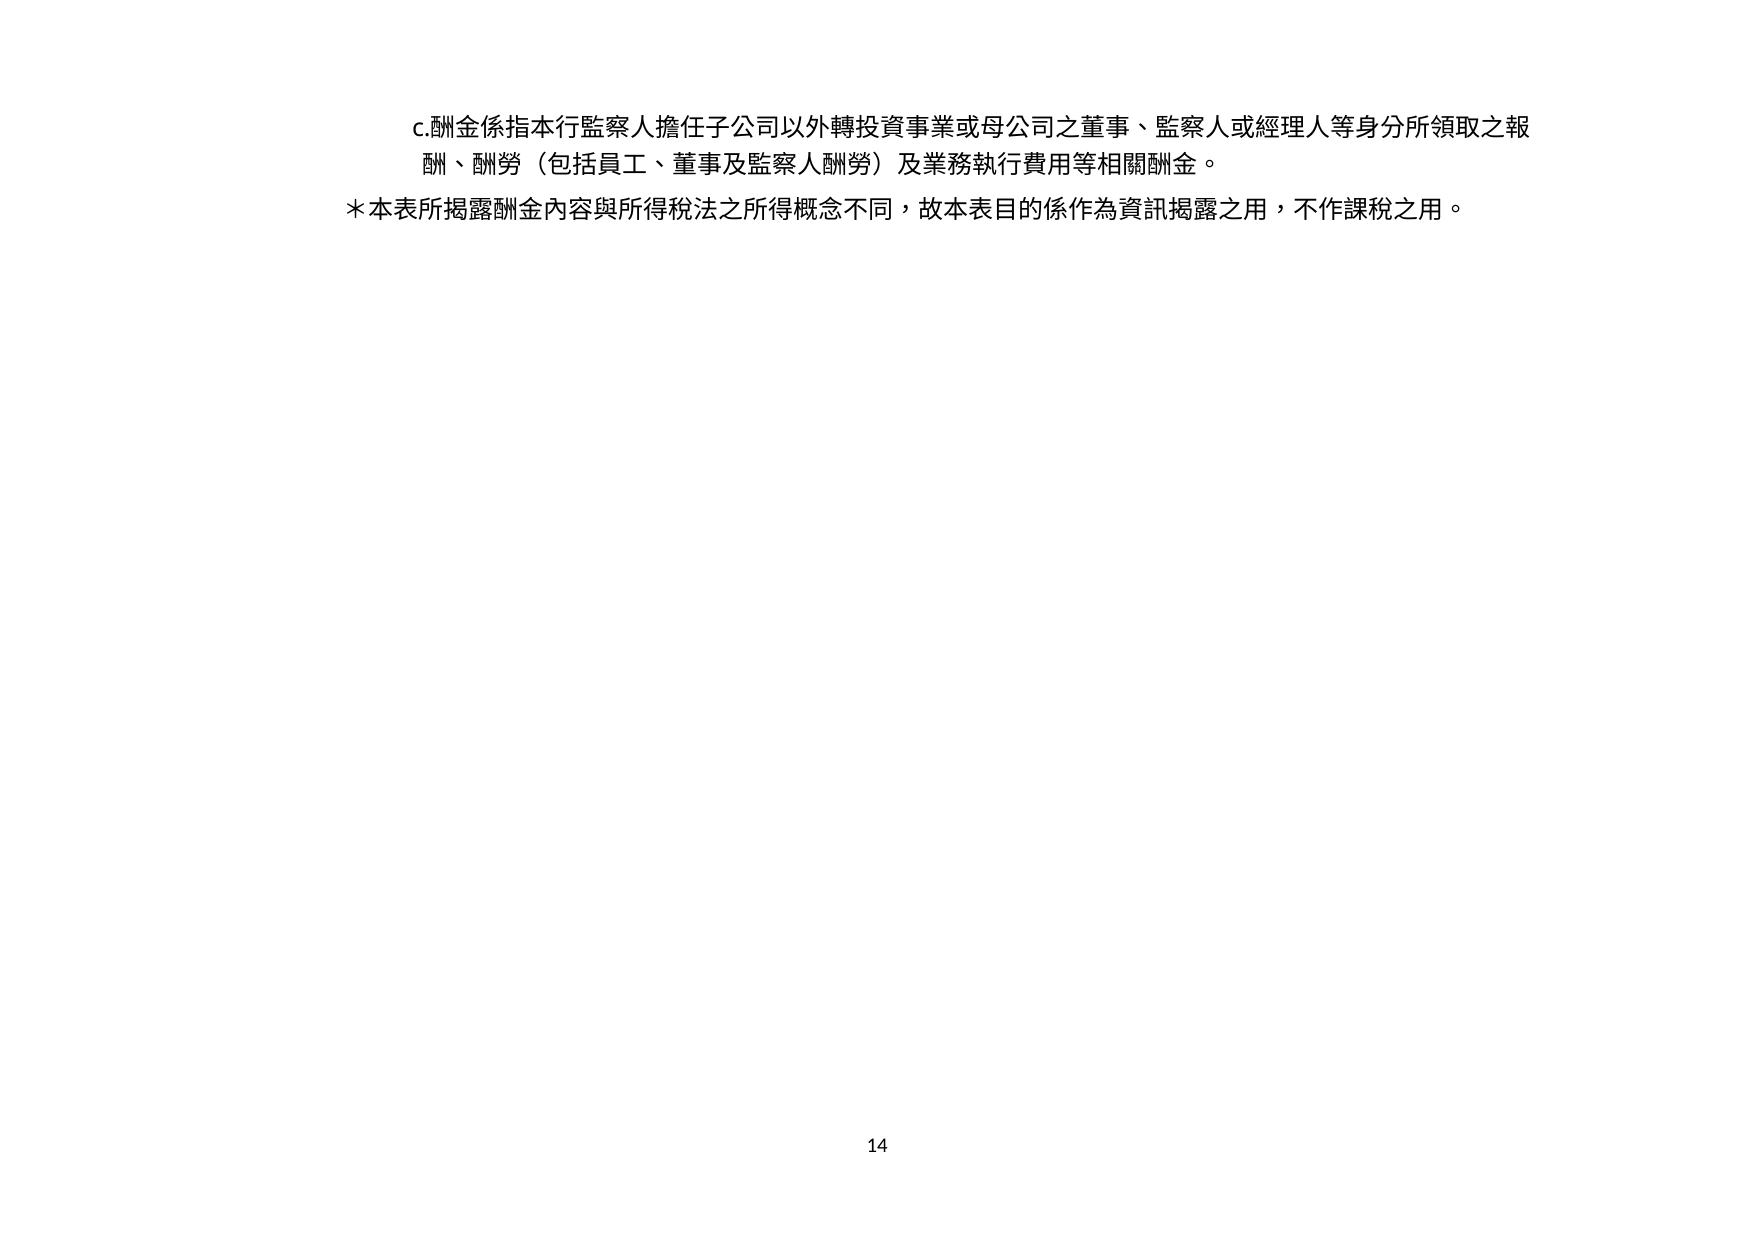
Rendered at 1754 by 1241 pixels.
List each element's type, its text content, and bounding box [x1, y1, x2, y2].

text ＊本表所揭露酬金內容與所得稅法之所得概念不同，故本表目的係作為資訊揭露之用，不作課稅之用。 [343, 189, 1532, 226]
text c.酬金係指本行監察人擔任子公司以外轉投資事業或母公司之董事、監察人或經理人等身分所領取之報酬、酬勞（包括員工、董事及監察人酬勞）及業務執行費用等相關酬金。 [412, 106, 1532, 181]
